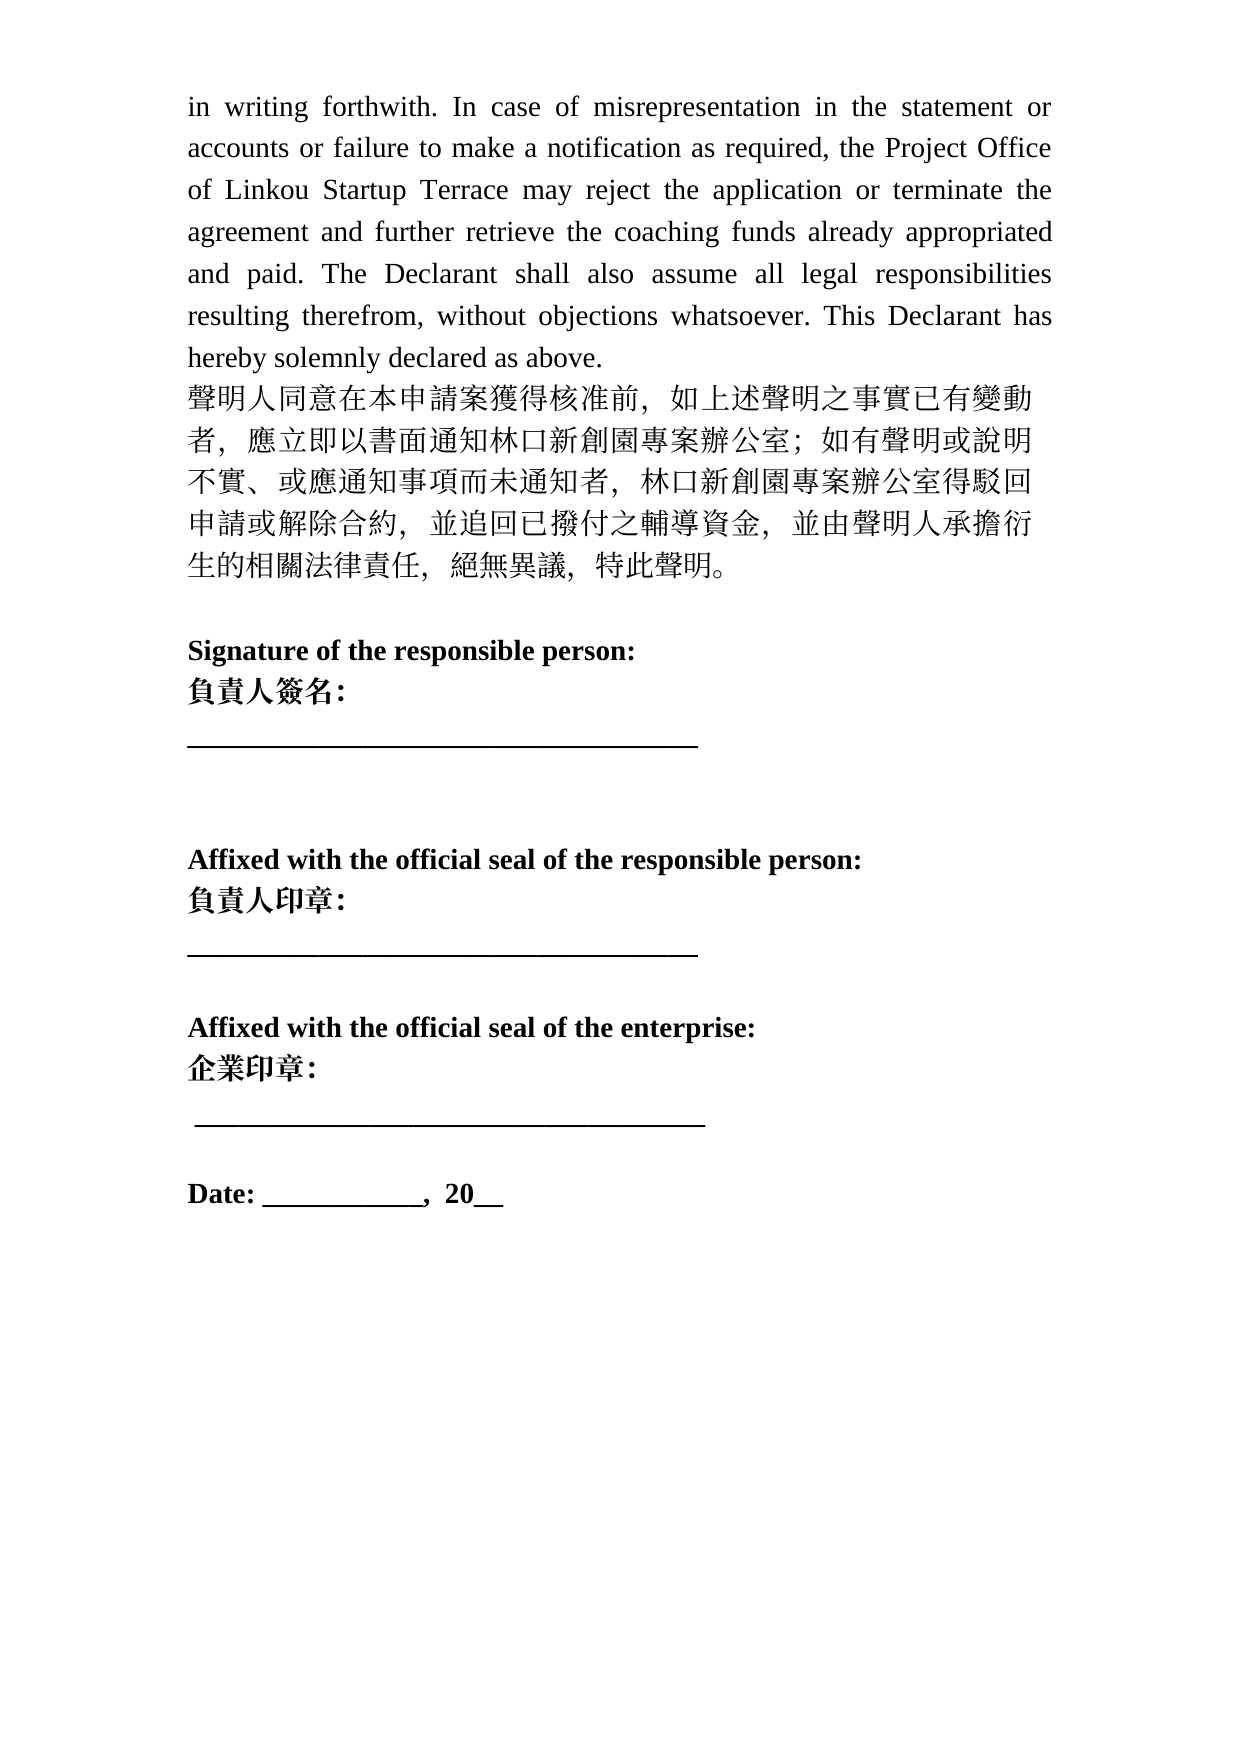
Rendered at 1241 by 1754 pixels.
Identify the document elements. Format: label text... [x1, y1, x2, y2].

text Affixed with the official seal of the enterprise: [187, 1010, 1053, 1043]
text 企業印章： [187, 1052, 1053, 1085]
text Affixed with the official seal of the responsible person: [187, 842, 1053, 876]
text Signature of the responsible person: [187, 633, 1053, 667]
text in writing forthwith. In case of misrepresentation in the statement or accounts or failure to make a notification as required, the Project Office of Linkou Startup Terrace may reject the application or terminate the agreement and further retrieve the coaching funds already appropriated and paid. The Declarant shall also assume all legal responsibilities resulting therefrom, without objections whatsoever. This Declarant has hereby solemnly declared as above. [187, 89, 1053, 373]
text Date: ___________, 20__ [187, 1176, 1053, 1209]
text 負責人簽名： [187, 675, 1053, 708]
text 聲明人同意在本申請案獲得核准前，如上述聲明之事實已有變動者，應立即以書面通知林口新創園專案辦公室；如有聲明或說明不實、或應通知事項而未通知者，林口新創園專案辦公室得駁回申請或解除合約，並追回已撥付之輔導資金，並由聲明人承擔衍生的相關法律責任，絕無異議，特此聲明。 [187, 382, 1032, 583]
text 負責人印章： [187, 884, 1053, 918]
text ___________________________________ [187, 1096, 1053, 1129]
text ___________________________________ [187, 717, 1032, 750]
text ___________________________________ [187, 926, 1106, 960]
